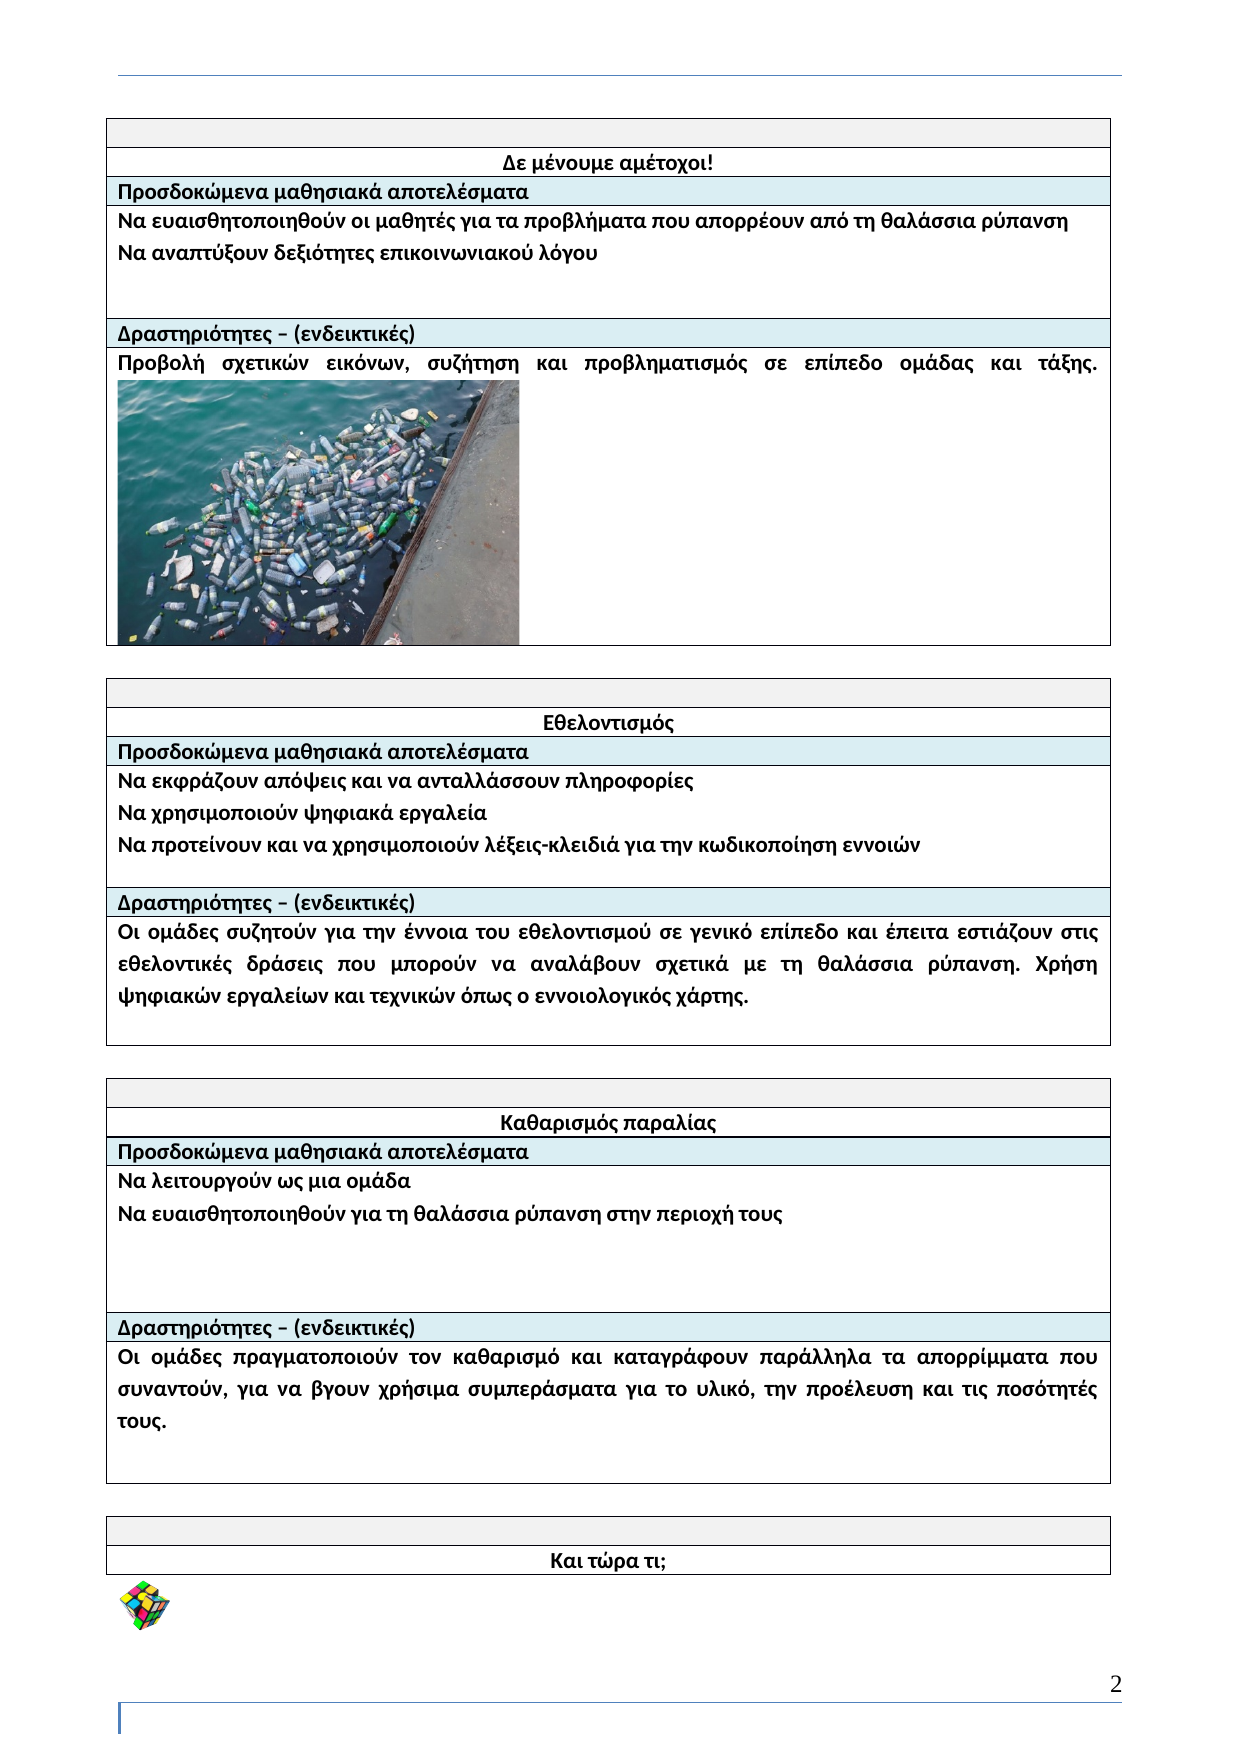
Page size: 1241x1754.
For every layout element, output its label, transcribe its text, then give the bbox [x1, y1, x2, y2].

table_cell Δραστηριότητες – (ενδεικτικές) [107, 888, 1110, 916]
table_cell Προσδοκώμενα μαθησιακά αποτελέσματα [107, 737, 1110, 765]
table_header [107, 1517, 1110, 1545]
table_cell Οι ομάδες συζητούν για την έννοια του εθελοντισμού σε γενικό επίπεδο και έπειτα εστιάζουν στις εθελοντικές δράσεις που μπορούν να αναλάβουν σχετικά με τη θαλάσσια ρύπανση. Χρήση ψηφιακών εργαλείων και τεχνικών όπως ο εννοιολογικός χάρτης. [107, 917, 1110, 1045]
table_header [107, 1079, 1110, 1107]
table_cell Και τώρα τι; [107, 1546, 1110, 1574]
table_cell Να εκφράζουν απόψεις και να ανταλλάσσουν πληροφορίες Να χρησιμοποιούν ψηφιακά εργαλεία Να προτείνουν και να χρησιμοποιούν λέξεις-κλειδιά για την κωδικοποίηση εννοιών [107, 766, 1110, 887]
table_cell Οι ομάδες πραγματοποιούν τον καθαρισμό και καταγράφουν παράλληλα τα απορρίμματα που συναντούν, για να βγουν χρήσιμα συμπεράσματα για το υλικό, την προέλευση και τις ποσότητές τους. [107, 1342, 1110, 1483]
table_cell Δραστηριότητες – (ενδεικτικές) [107, 1313, 1110, 1341]
picture [118, 1580, 170, 1632]
table_cell Εθελοντισμός [107, 708, 1110, 736]
picture [117, 380, 520, 645]
table_cell Καθαρισμός παραλίας [107, 1108, 1110, 1136]
table_header [107, 679, 1110, 707]
table_header [107, 119, 1110, 147]
table_cell Δε μένουμε αμέτοχοι! [107, 148, 1110, 176]
table_cell Να λειτουργούν ως μια ομάδα Να ευαισθητοποιηθούν για τη θαλάσσια ρύπανση στην περιοχή τους [107, 1166, 1110, 1312]
table_cell Προσδοκώμενα μαθησιακά αποτελέσματα [107, 177, 1110, 205]
table_cell Να ευαισθητοποιηθούν οι μαθητές για τα προβλήματα που απορρέουν από τη θαλάσσια ρύπανση Να αναπτύξουν δεξιότητες επικοινωνιακού λόγου [107, 206, 1110, 318]
table_cell Δραστηριότητες – (ενδεικτικές) [107, 319, 1110, 347]
table_cell Προσδοκώμενα μαθησιακά αποτελέσματα [107, 1138, 1110, 1165]
table_cell Προβολή σχετικών εικόνων, συζήτηση και προβληματισμός σε επίπεδο ομάδας και τάξης. [107, 348, 1110, 645]
